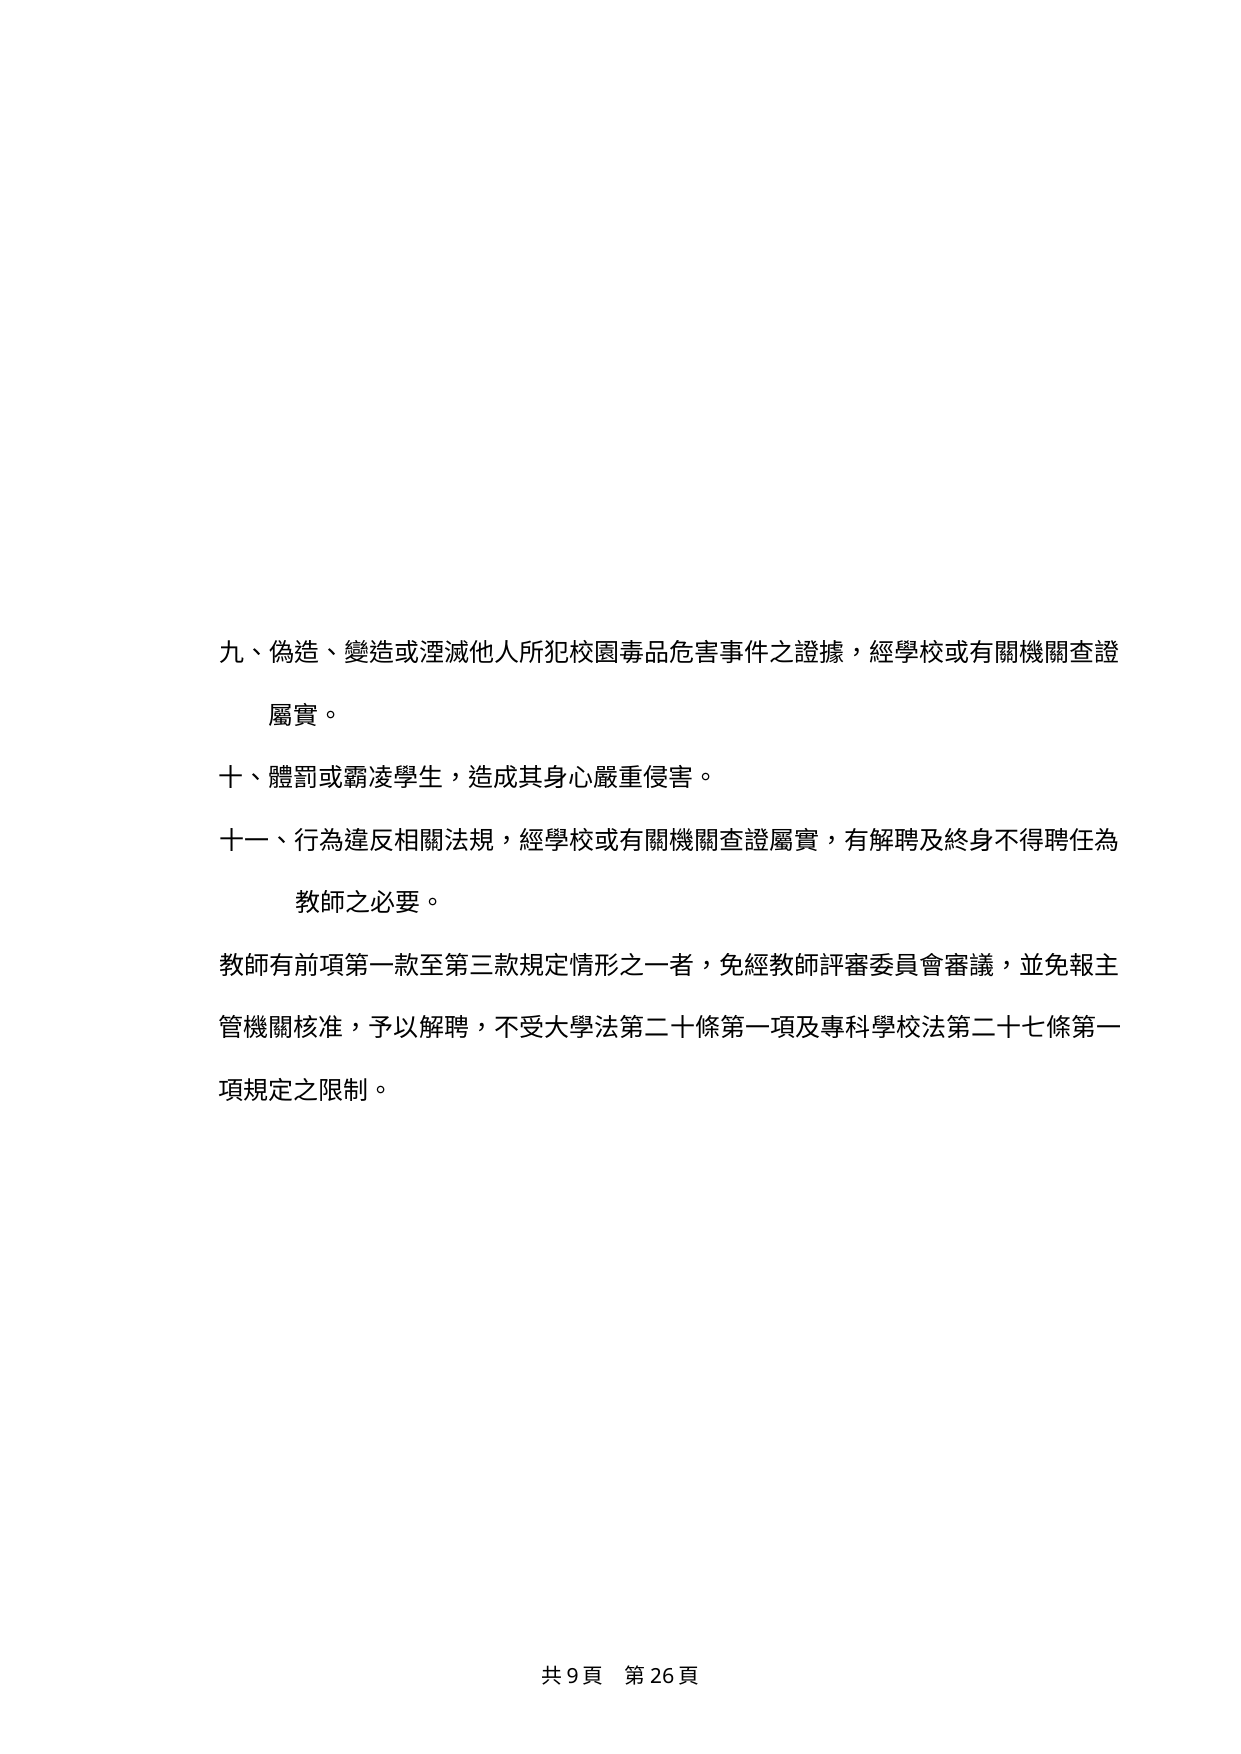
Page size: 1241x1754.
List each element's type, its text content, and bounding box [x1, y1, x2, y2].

text 九、偽造、變造或湮滅他人所犯校園毒品危害事件之證據，經學校或有關機關查證屬實。 [118, 609, 1122, 734]
text 十、體罰或霸凌學生，造成其身心嚴重侵害。 [118, 734, 1122, 797]
text 教師有前項第一款至第三款規定情形之一者，免經教師評審委員會審議，並免報主管機關核准，予以解聘，不受大學法第二十條第一項及專科學校法第二十七條第一項規定之限制。 [118, 922, 1122, 1109]
text 十一、行為違反相關法規，經學校或有關機關查證屬實，有解聘及終身不得聘任為教師之必要。 [118, 797, 1122, 922]
